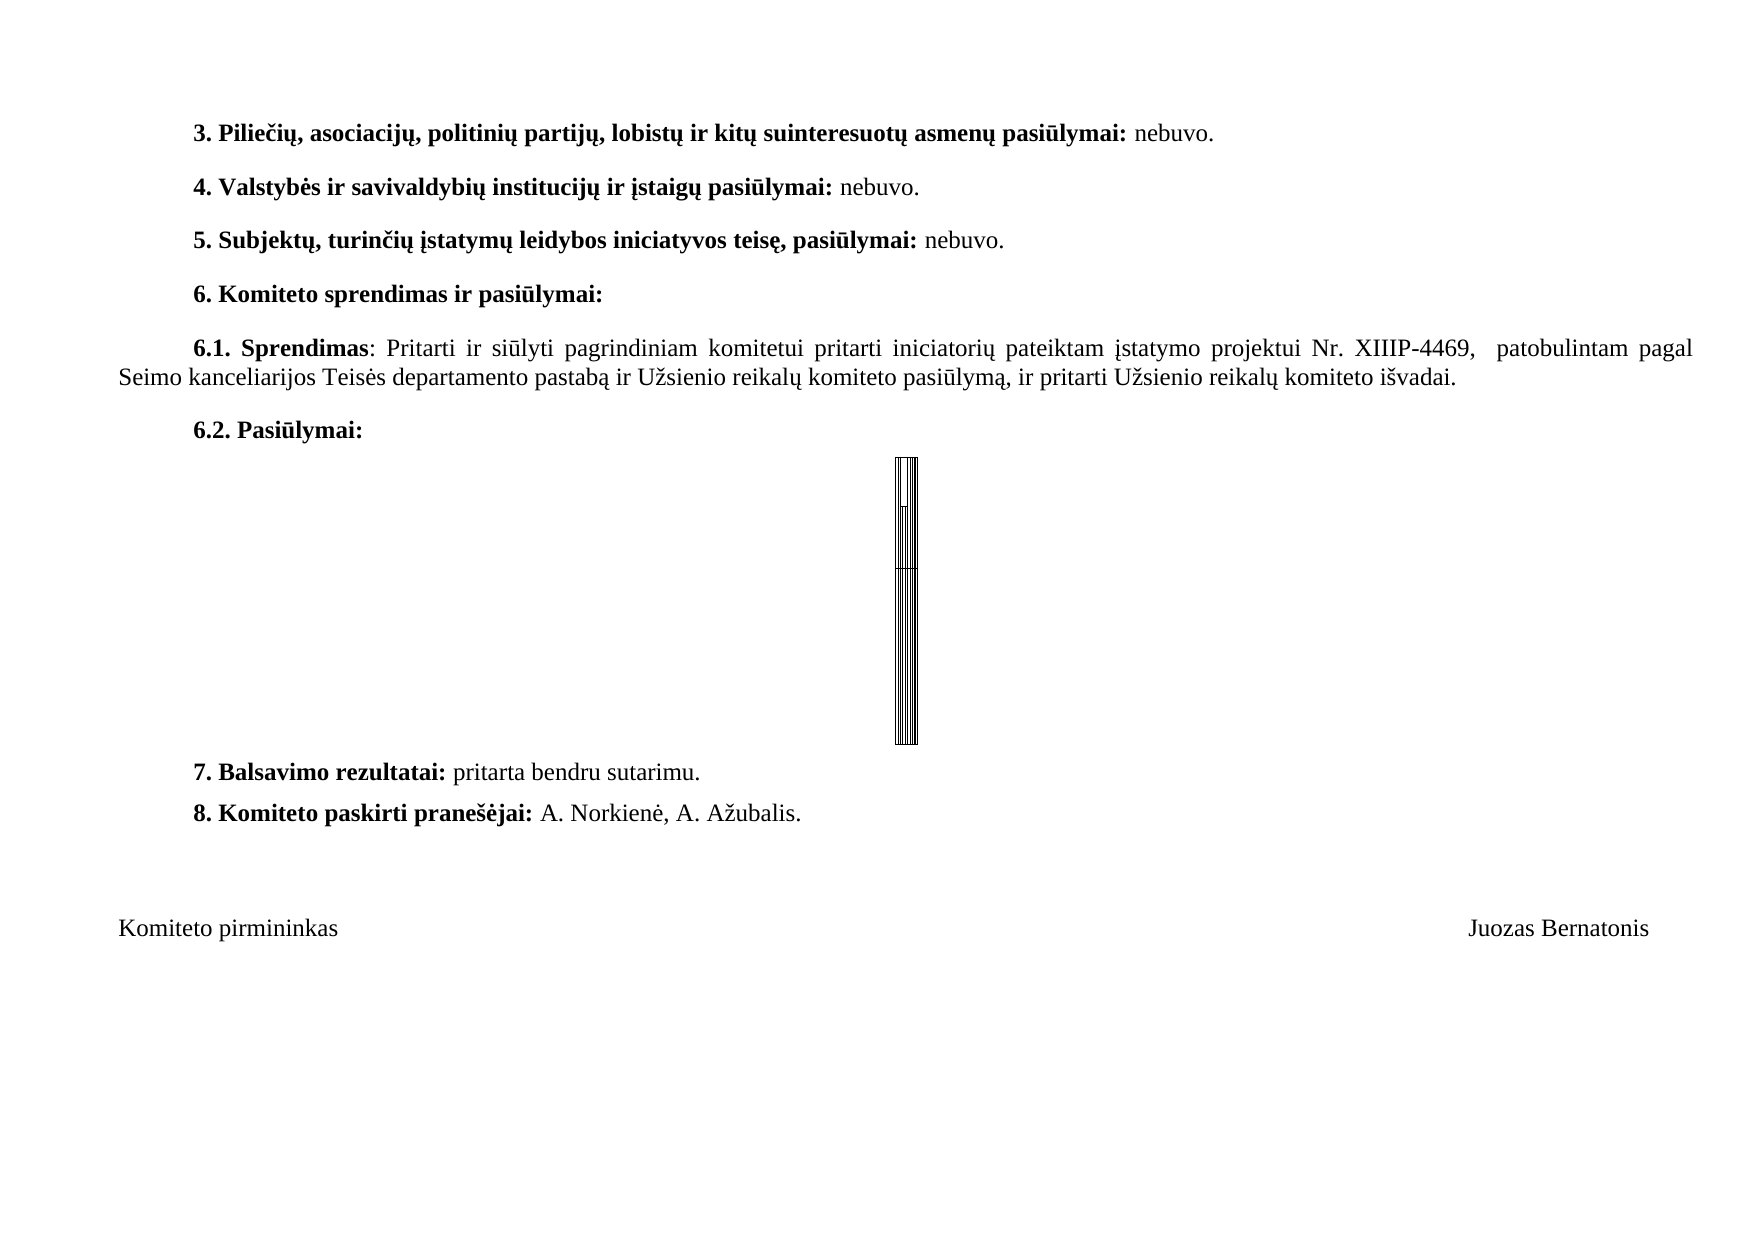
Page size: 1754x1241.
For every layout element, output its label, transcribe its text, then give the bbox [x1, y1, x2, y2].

text 4. Valstybės ir savivaldybių institucijų ir įstaigų pasiūlymai: nebuvo. [118, 172, 1695, 201]
text 5. Subjektų, turinčių įstatymų leidybos iniciatyvos teisę, pasiūlymai: nebuvo. [118, 226, 1695, 254]
text 6.2. Pasiūlymai: [118, 416, 1695, 444]
text 8. Komiteto paskirti pranešėjai: A. Norkienė, A. Ažubalis. [118, 798, 1695, 827]
text 7. Balsavimo rezultatai: pritarta bendru sutarimu. [118, 757, 1695, 786]
text 6. Komiteto sprendimas ir pasiūlymai: [118, 279, 1695, 308]
text Komiteto pirmininkas Juozas Bernatonis [118, 913, 1695, 942]
table_header Siūloma keisti [901, 458, 907, 506]
text 3. Piliečių, asociacijų, politinių partijų, lobistų ir kitų suinteresuotų asmenų pasiūlymai: nebuvo. [118, 118, 1695, 147]
text 6.1. Sprendimas: Pritarti ir siūlyti pagrindiniam komitetui pritarti iniciatorių pateiktam įstatymo projektui Nr. XIIIP-4469, patobulintam pagal Seimo kanceliarijos Teisės departamento pastabą ir Užsienio reikalų komiteto pasiūlymą, ir pritarti Užsienio reikalų komiteto išvadai. [118, 333, 1695, 391]
